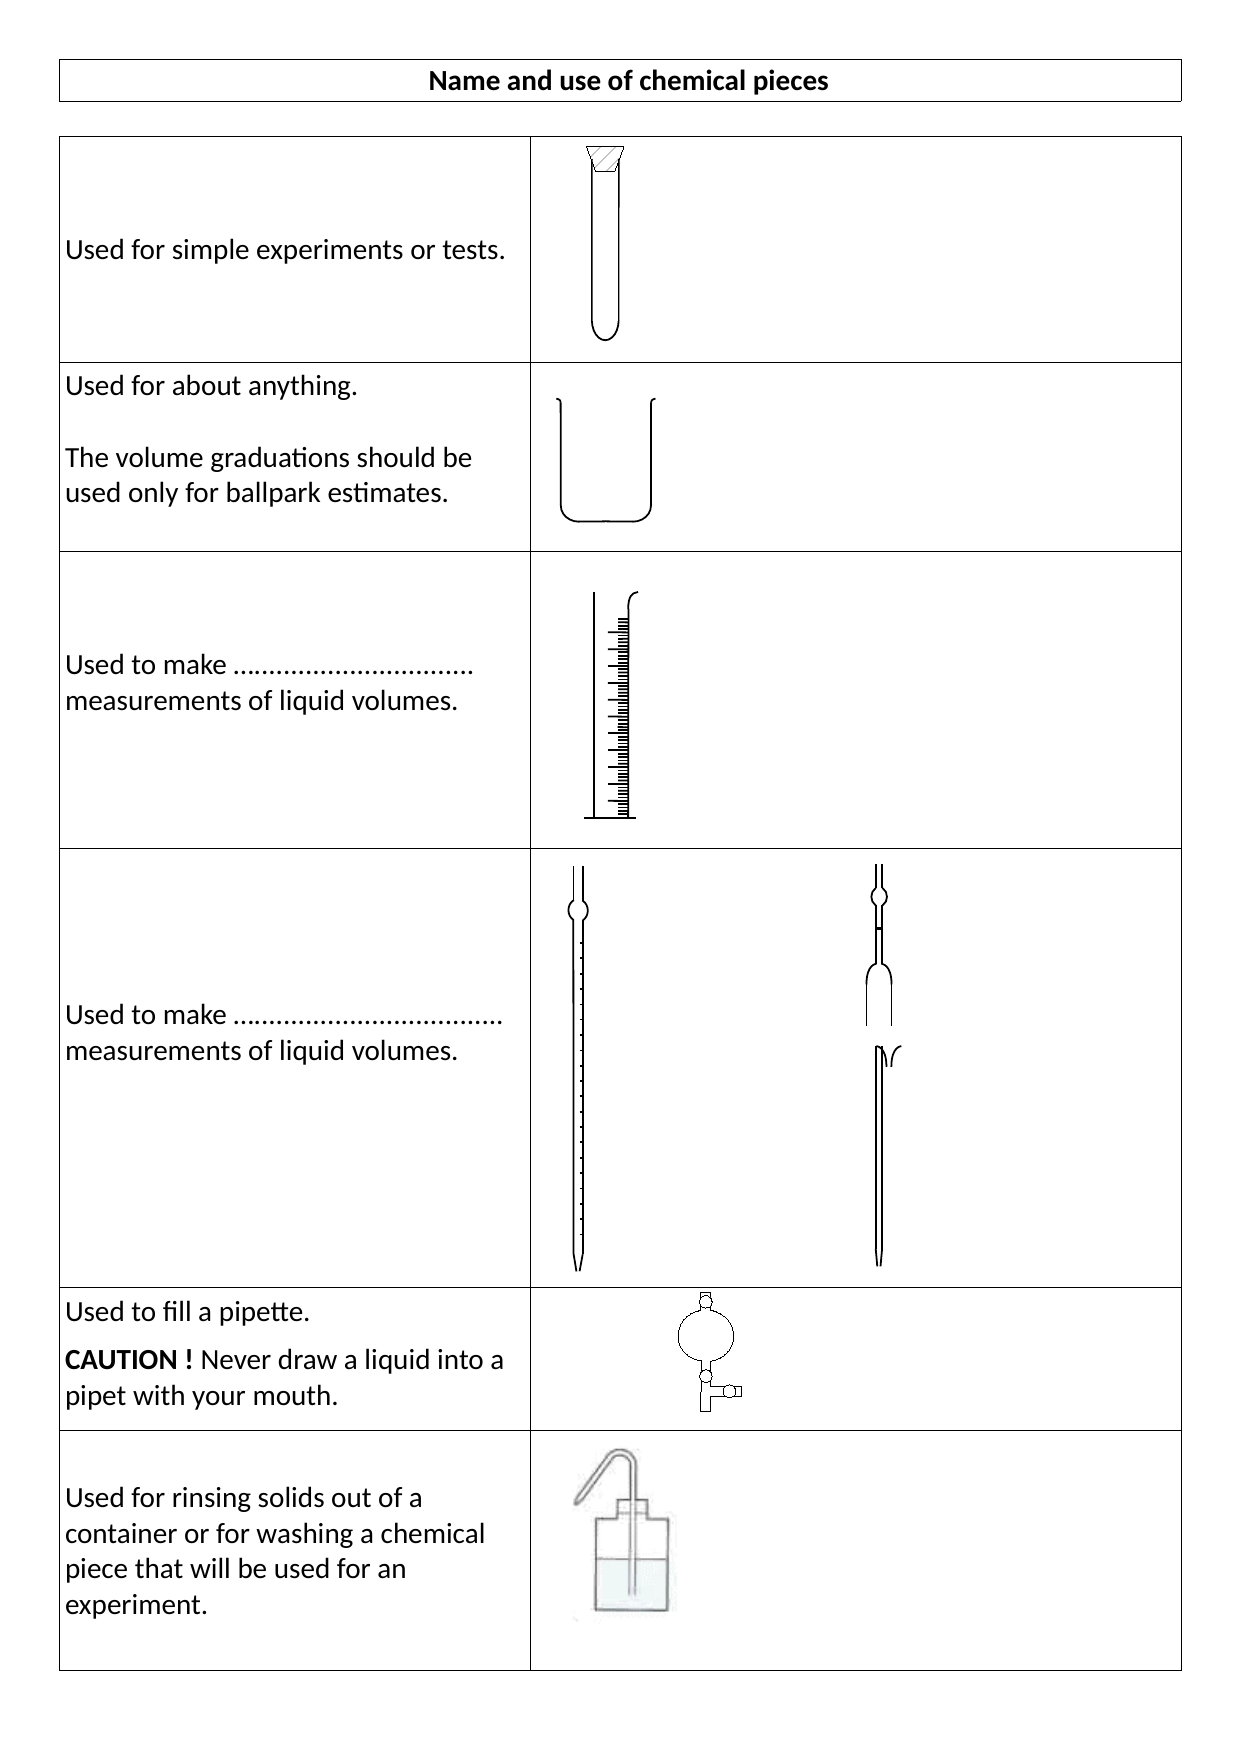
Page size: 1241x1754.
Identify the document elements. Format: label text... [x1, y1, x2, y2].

table_cell Used to make ….............................. measurements of liquid volumes. [60, 552, 530, 848]
table_cell Used to fill a pipette. CAUTION ! Never draw a liquid into a pipet with your mouth. [60, 1288, 530, 1430]
table_header Used for simple experiments or tests. [60, 137, 530, 362]
table_cell Used for about anything. The volume graduations should be used only for ballpark estimates. [60, 363, 530, 551]
table_cell [531, 849, 1181, 1287]
table_header [531, 137, 1181, 362]
picture [572, 1446, 677, 1629]
text Name and use of chemical pieces [60, 60, 1181, 101]
table_cell [531, 1288, 1181, 1430]
table_cell [531, 552, 1181, 848]
table_cell Used to make ….................................. measurements of liquid volumes. [60, 849, 530, 1287]
table_cell Used for rinsing solids out of a container or for washing a chemical piece that will be used for an experiment. [60, 1431, 530, 1670]
table_cell [531, 1431, 1181, 1670]
table_cell [531, 363, 1181, 551]
